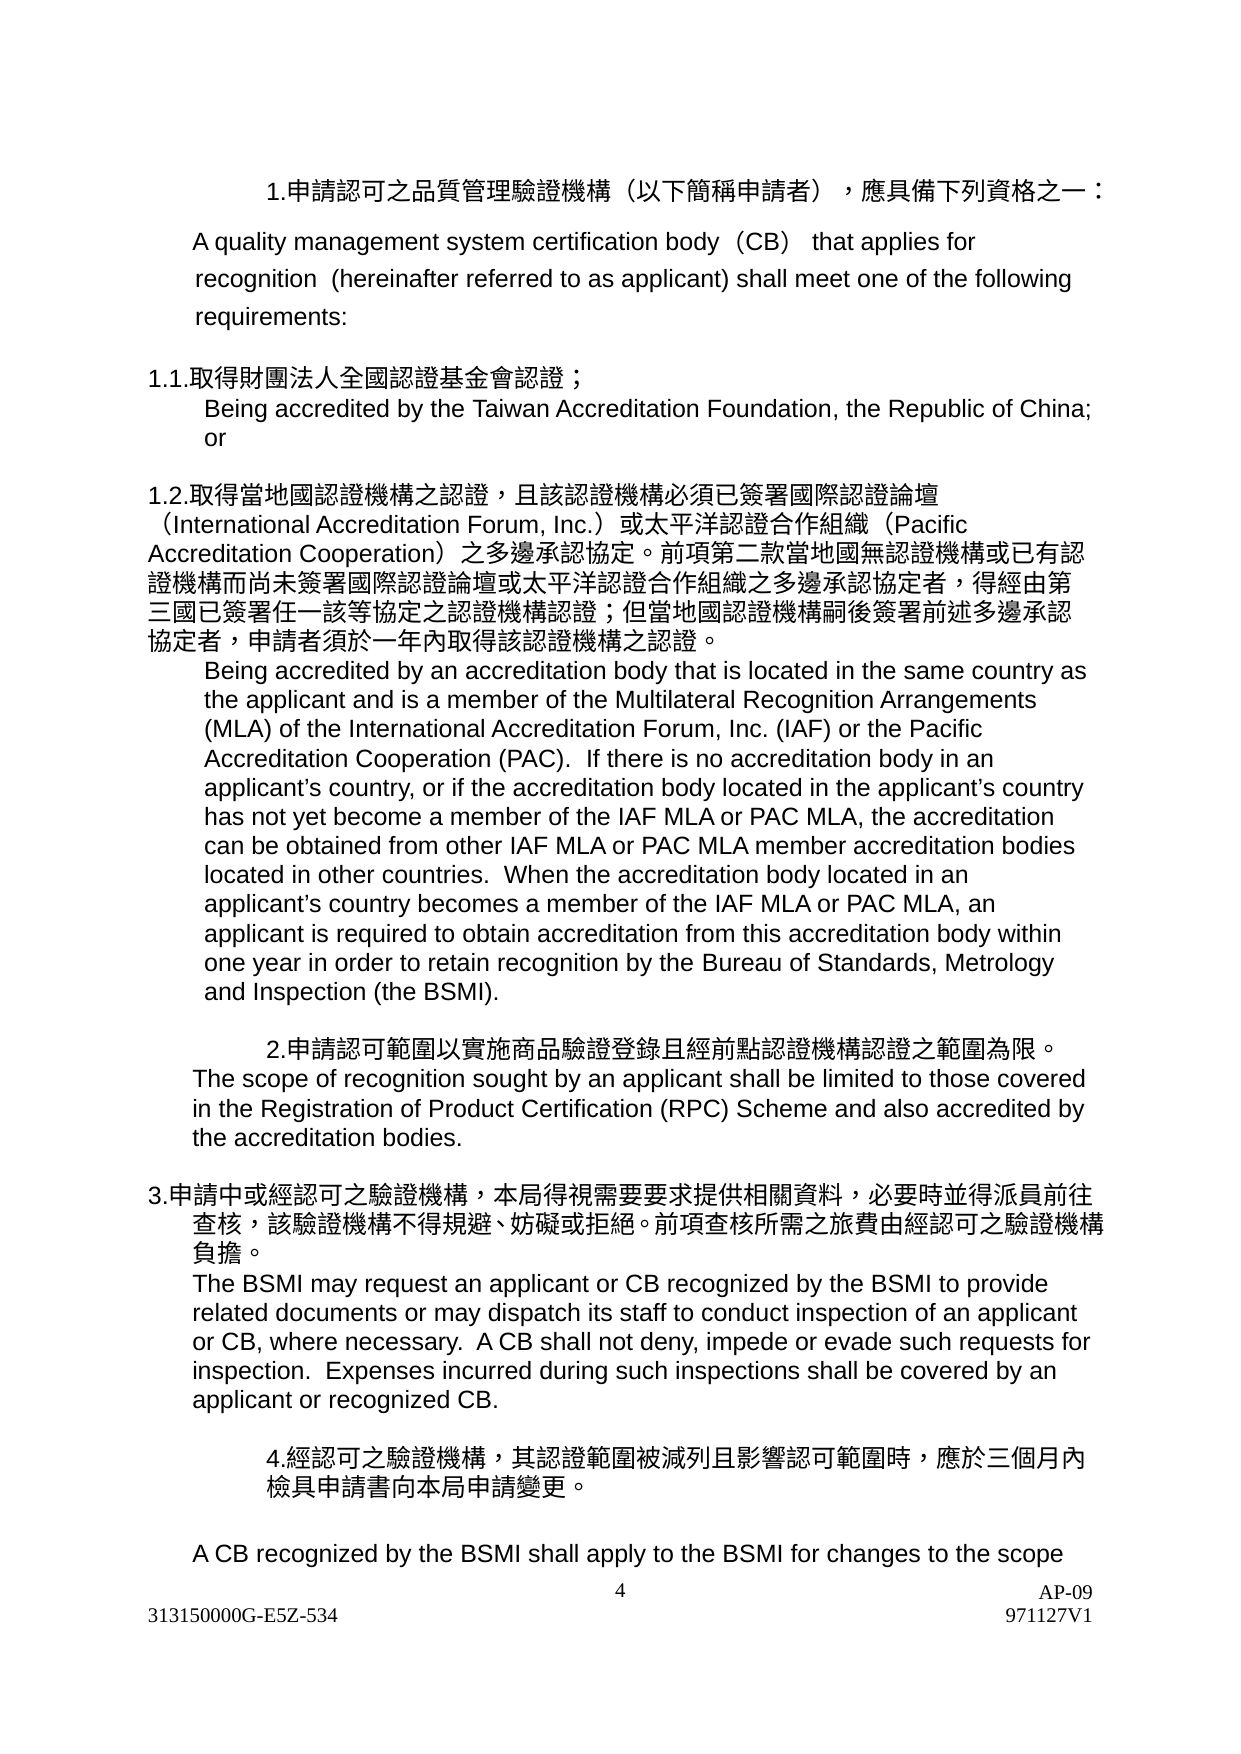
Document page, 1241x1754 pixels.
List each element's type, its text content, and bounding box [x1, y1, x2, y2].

list 申請中或經認可之驗證機構，本局得視需要要求提供相關資料，必要時並得派員前往查核，該驗證機構不得規避、妨礙或拒絕。前項查核所需之旅費由經認可之驗證機構負擔。 [148, 1181, 1104, 1269]
list 申請認可之品質管理驗證機構（以下簡稱申請者），應具備下列資格之一： [266, 177, 1092, 206]
text Being accredited by the Taiwan Accreditation Foundation, the Republic of China; or [148, 394, 1092, 452]
list 取得當地國認證機構之認證，且該認證機構必須已簽署國際認證論壇（International Accreditation Forum, Inc.）或太平洋認證合作組織（Pacific Accreditation Cooperation）之多邊承認協定。前項第二款當地國無認證機構或已有認證機構而尚未簽署國際認證論壇或太平洋認證合作組織之多邊承認協定者，得經由第三國已簽署任一該等協定之認證機構認證；但當地國認證機構嗣後簽署前述多邊承認協定者，申請者須於一年內取得該認證機構之認證。 [148, 481, 1092, 656]
list 取得財團法人全國認證基金會認證； [148, 364, 1092, 394]
list 申請認可範圍以實施商品驗證登錄且經前點認證機構認證之範圍為限。 [266, 1035, 1092, 1064]
text The scope of recognition sought by an applicant shall be limited to those covered in the Registration of Product Certification (RPC) Scheme and also accredited by the accreditation bodies. [192, 1064, 1092, 1152]
text Being accredited by an accreditation body that is located in the same country as the applicant and is a member of the Multilateral Recognition Arrangements (MLA) of the International Accreditation Forum, Inc. (IAF) or the Pacific Accreditation Cooperation (PAC). If there is no accreditation body in an applicant’s country, or if the accreditation body located in the applicant’s country has not yet become a member of the IAF MLA or PAC MLA, the accreditation can be obtained from other IAF MLA or PAC MLA member accreditation bodies located in other countries. When the accreditation body located in an applicant’s country becomes a member of the IAF MLA or PAC MLA, an applicant is required to obtain accreditation from this accreditation body within one year in order to retain recognition by the Bureau of Standards, Metrology and Inspection (the BSMI). [204, 656, 1092, 1006]
text A CB recognized by the BSMI shall apply to the BSMI for changes to the scope [192, 1535, 1092, 1573]
list 經認可之驗證機構，其認證範圍被減列且影響認可範圍時，應於三個月內檢具申請書向本局申請變更。 [266, 1444, 1092, 1502]
text A quality management system certification body（CB） that applies for recognition (hereinafter referred to as applicant) shall meet one of the following requirements: [192, 223, 1092, 335]
text The BSMI may request an applicant or CB recognized by the BSMI to provide related documents or may dispatch its staff to conduct inspection of an applicant or CB, where necessary. A CB shall not deny, impede or evade such requests for inspection. Expenses incurred during such inspections shall be covered by an applicant or recognized CB. [192, 1269, 1092, 1414]
